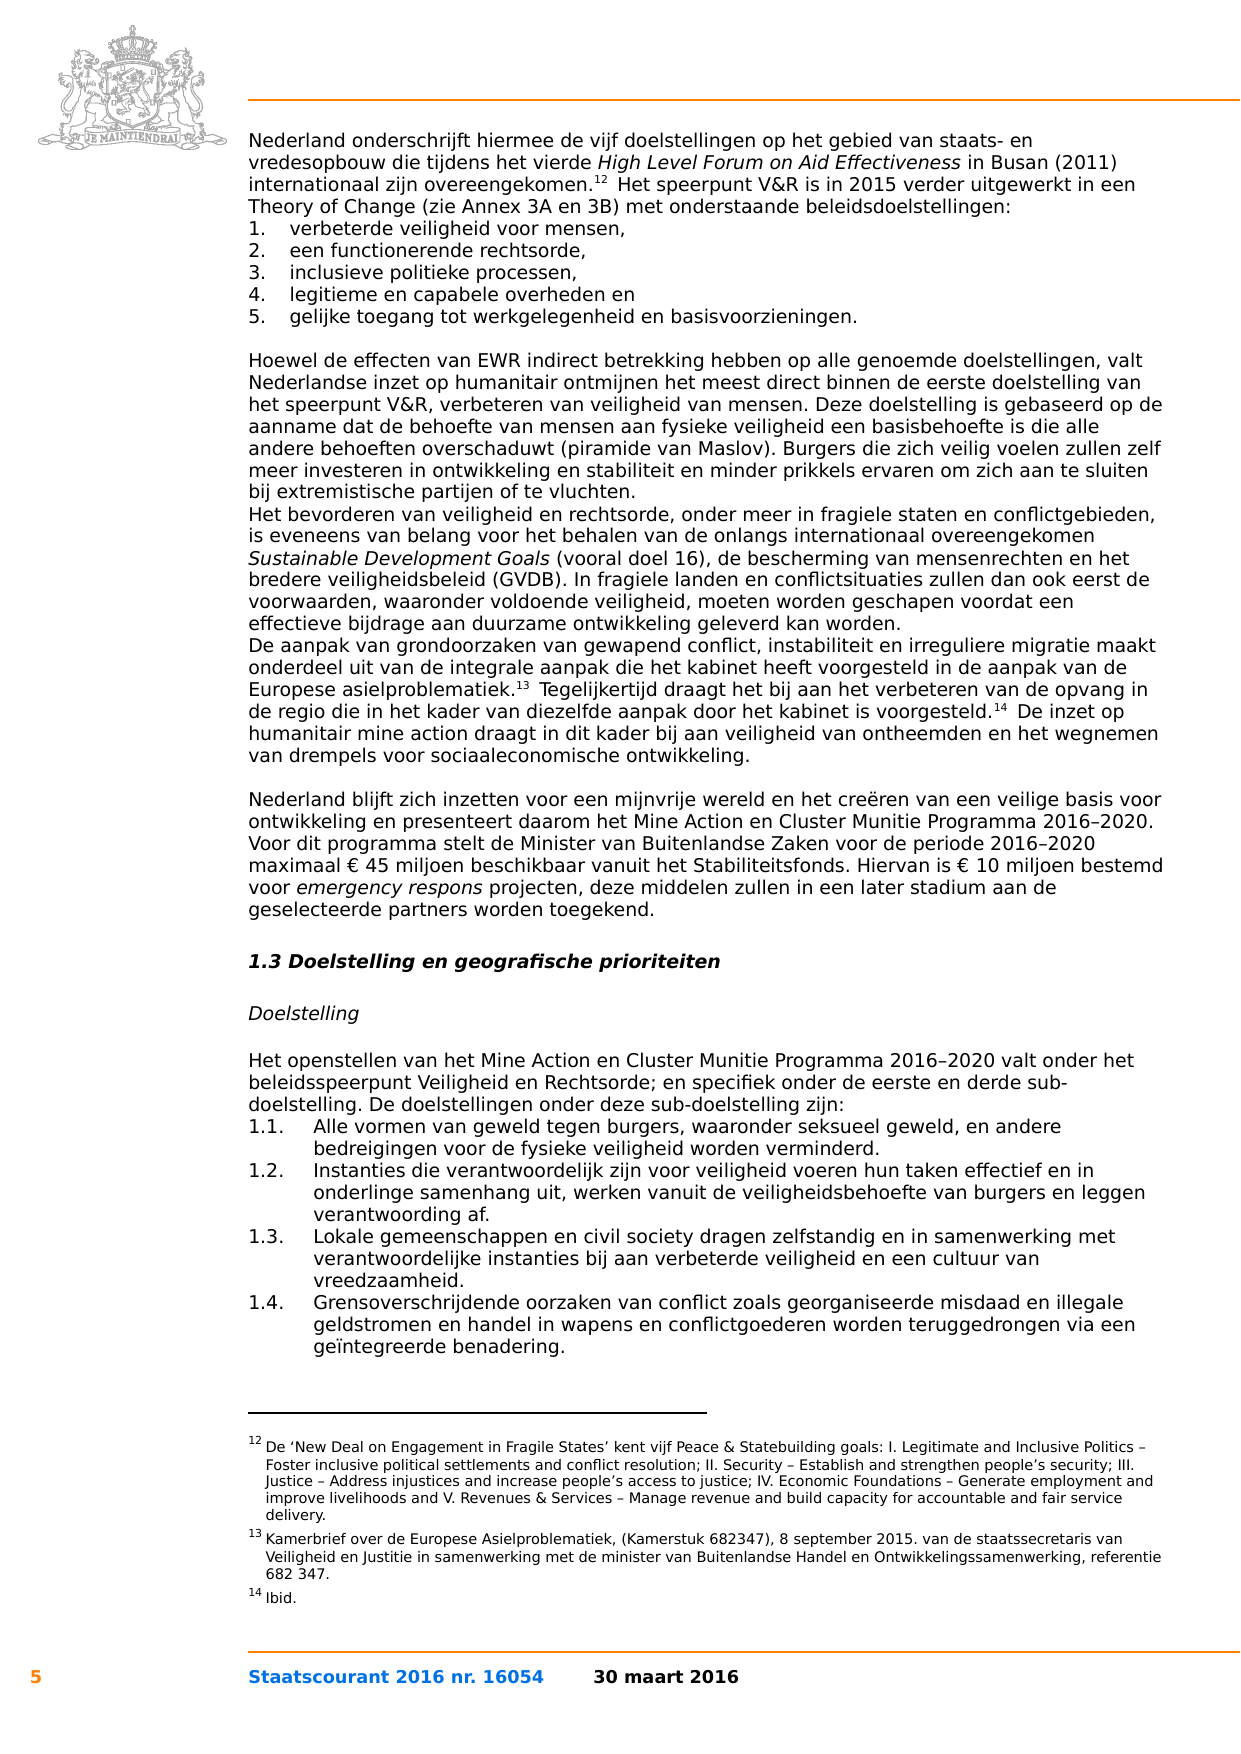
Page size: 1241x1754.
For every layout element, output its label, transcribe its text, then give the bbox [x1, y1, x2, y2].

text Ibid. [248, 1586, 1163, 1608]
text 1.1. Alle vormen van geweld tegen burgers, waaronder seksueel geweld, en andere bedreigingen voor de fysieke veiligheid worden verminderd. [248, 1116, 1163, 1160]
text 5. gelijke toegang tot werkgelegenheid en basisvoorzieningen. [248, 306, 1163, 328]
text Nederland onderschrijft hiermee de vijf doelstellingen op het gebied van staats- en vredesopbouw die tijdens het vierde High Level Forum on Aid Effectiveness in Busan (2011) internationaal zijn overeengekomen. Het speerpunt V&R is in 2015 verder uitgewerkt in een Theory of Change (zie Annex 3A en 3B) met onderstaande beleidsdoelstellingen: [248, 130, 1163, 218]
text Het bevorderen van veiligheid en rechtsorde, onder meer in fragiele staten en conflictgebieden, is eveneens van belang voor het behalen van de onlangs internationaal overeengekomen Sustainable Development Goals (vooral doel 16), de bescherming van mensenrechten en het bredere veiligheidsbeleid (GVDB). In fragiele landen en conflictsituaties zullen dan ook eerst de voorwaarden, waaronder voldoende veiligheid, moeten worden geschapen voordat een effectieve bijdrage aan duurzame ontwikkeling geleverd kan worden. [248, 503, 1163, 635]
subtitle 1.3 Doelstelling en geografische prioriteiten [248, 951, 1163, 973]
text Het openstellen van het Mine Action en Cluster Munitie Programma 2016–2020 valt onder het beleidsspeerpunt Veiligheid en Rechtsorde; en specifiek onder de eerste en derde sub-doelstelling. De doelstellingen onder deze sub-doelstelling zijn: [248, 1050, 1163, 1116]
subtitle Doelstelling [248, 1003, 1163, 1025]
text Kamerbrief over de Europese Asielproblematiek, (Kamerstuk 682347), 8 september 2015. van de staatssecretaris van Veiligheid en Justitie in samenwerking met de minister van Buitenlandse Handel en Ontwikkelingssamenwerking, referentie 682 347. [248, 1527, 1163, 1583]
text De ‘New Deal on Engagement in Fragile States’ kent vijf Peace & Statebuilding goals: I. Legitimate and Inclusive Politics – Foster inclusive political settlements and conflict resolution; II. Security – Establish and strengthen people’s security; III. Justice – Address injustices and increase people’s access to justice; IV. Economic Foundations – Generate employment and improve livelihoods and V. Revenues & Services – Manage revenue and build capacity for accountable and fair service delivery. [248, 1434, 1163, 1524]
text 1. verbeterde veiligheid voor mensen, [248, 218, 1163, 240]
text 1.4. Grensoverschrijdende oorzaken van conflict zoals georganiseerde misdaad en illegale geldstromen en handel in wapens en conflictgoederen worden teruggedrongen via een geïntegreerde benadering. [248, 1292, 1163, 1358]
text Hoewel de effecten van EWR indirect betrekking hebben op alle genoemde doelstellingen, valt Nederlandse inzet op humanitair ontmijnen het meest direct binnen de eerste doelstelling van het speerpunt V&R, verbeteren van veiligheid van mensen. Deze doelstelling is gebaseerd op de aanname dat de behoefte van mensen aan fysieke veiligheid een basisbehoefte is die alle andere behoeften overschaduwt (piramide van Maslov). Burgers die zich veilig voelen zullen zelf meer investeren in ontwikkeling en stabiliteit en minder prikkels ervaren om zich aan te sluiten bij extremistische partijen of te vluchten. [248, 349, 1163, 503]
text 1.2. Instanties die verantwoordelijk zijn voor veiligheid voeren hun taken effectief en in onderlinge samenhang uit, werken vanuit de veiligheidsbehoefte van burgers en leggen verantwoording af. [248, 1160, 1163, 1226]
text 2. een functionerende rechtsorde, [248, 240, 1163, 262]
text 4. legitieme en capabele overheden en [248, 284, 1163, 306]
text De aanpak van grondoorzaken van gewapend conflict, instabiliteit en irreguliere migratie maakt onderdeel uit van de integrale aanpak die het kabinet heeft voorgesteld in de aanpak van de Europese asielproblematiek. Tegelijkertijd draagt het bij aan het verbeteren van de opvang in de regio die in het kader van diezelfde aanpak door het kabinet is voorgesteld. De inzet op humanitair mine action draagt in dit kader bij aan veiligheid van ontheemden en het wegnemen van drempels voor sociaaleconomische ontwikkeling. [248, 635, 1163, 767]
text 3. inclusieve politieke processen, [248, 262, 1163, 284]
text Nederland blijft zich inzetten voor een mijnvrije wereld en het creëren van een veilige basis voor ontwikkeling en presenteert daarom het Mine Action en Cluster Munitie Programma 2016–2020. Voor dit programma stelt de Minister van Buitenlandse Zaken voor de periode 2016–2020 maximaal € 45 miljoen beschikbaar vanuit het Stabiliteitsfonds. Hiervan is € 10 miljoen bestemd voor emergency respons projecten, deze middelen zullen in een later stadium aan de geselecteerde partners worden toegekend. [248, 789, 1163, 921]
text 1.3. Lokale gemeenschappen en civil society dragen zelfstandig en in samenwerking met verantwoordelijke instanties bij aan verbeterde veiligheid en een cultuur van vreedzaamheid. [248, 1226, 1163, 1292]
picture [38, 25, 227, 150]
